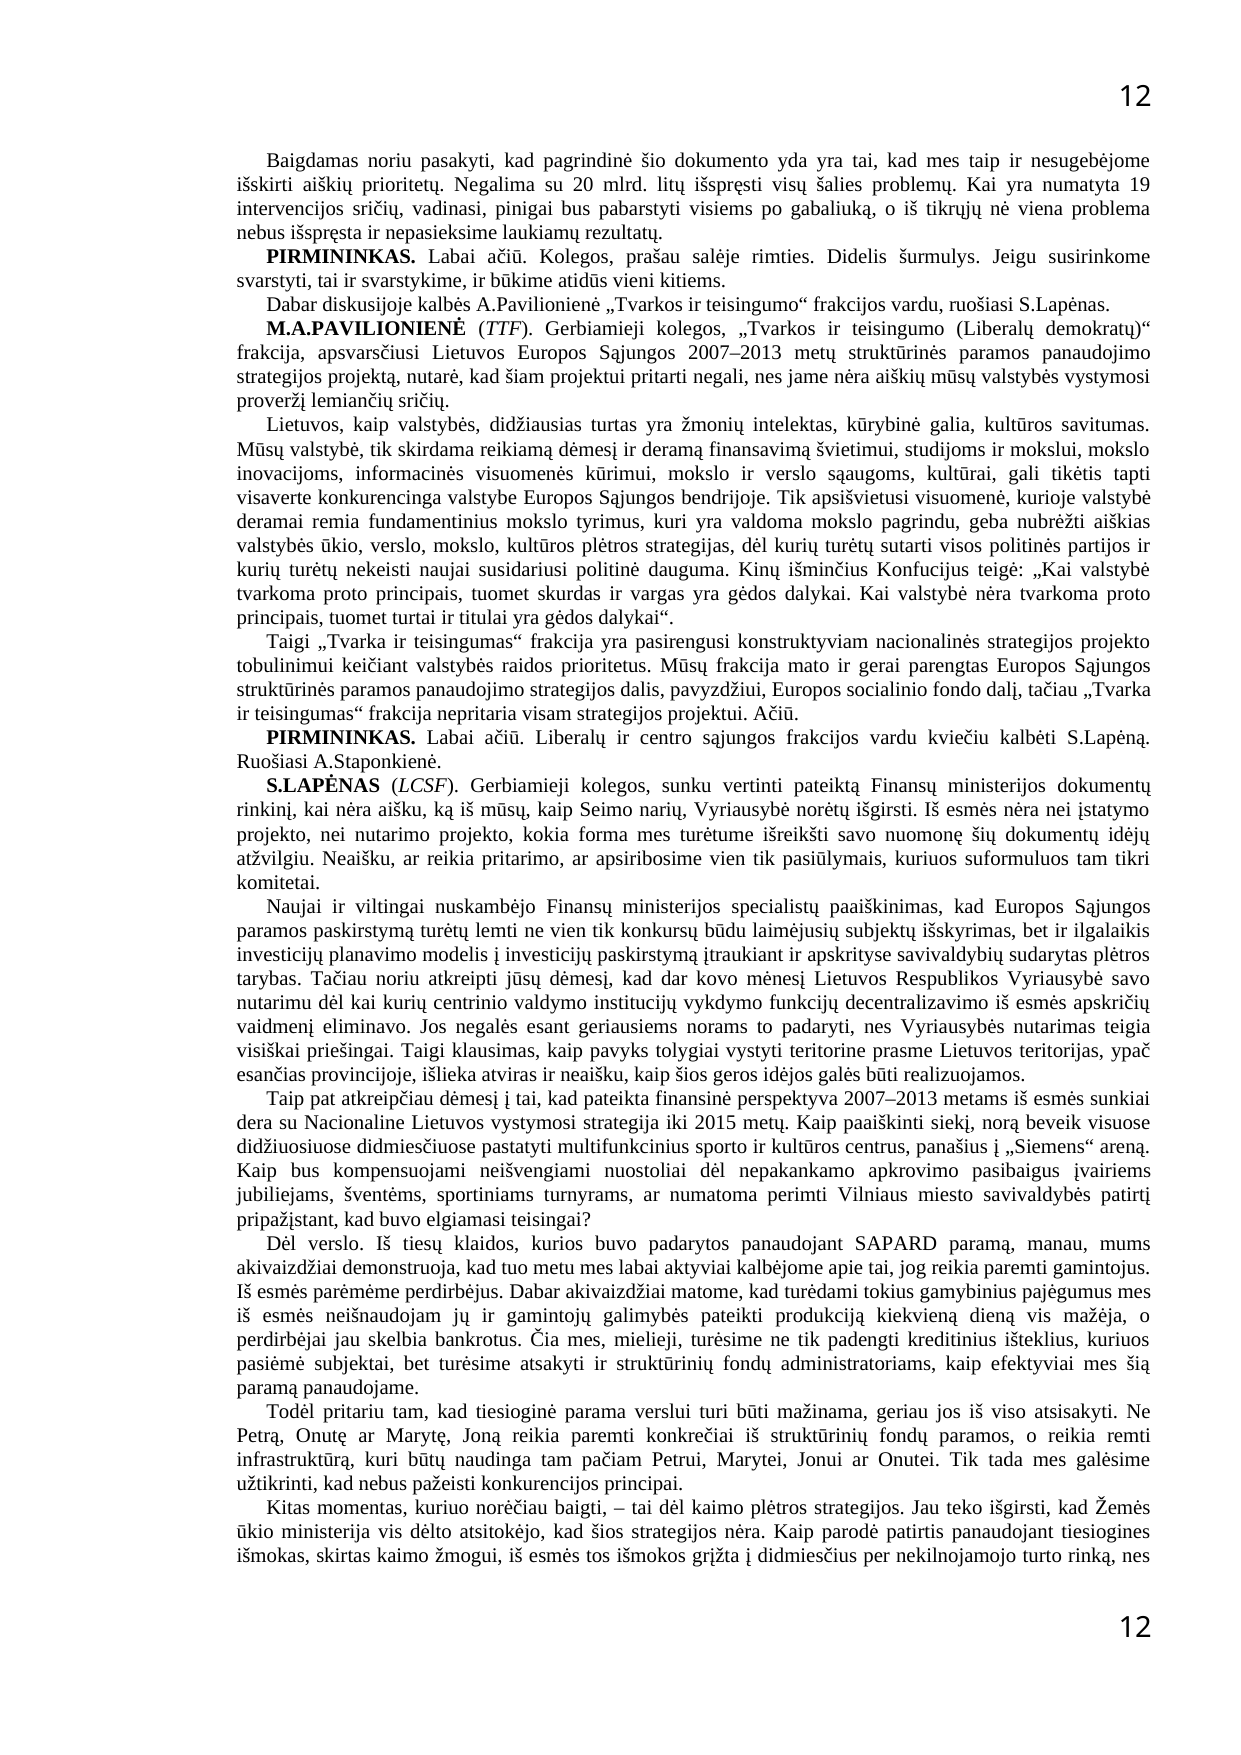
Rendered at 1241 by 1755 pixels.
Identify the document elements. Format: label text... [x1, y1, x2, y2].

text Todėl pritariu tam, kad tiesioginė parama verslui turi būti mažinama, geriau jos iš viso atsisakyti. Ne Petrą, Onutę ar Marytę, Joną reikia paremti konkrečiai iš struktūrinių fondų paramos, o reikia remti infrastruktūrą, kuri būtų naudinga tam pačiam Petrui, Marytei, Jonui ar Onutei. Tik tada mes galėsime užtikrinti, kad nebus pažeisti konkurencijos principai. [236, 1399, 1152, 1495]
text Baigdamas noriu pasakyti, kad pagrindinė šio dokumento yda yra tai, kad mes taip ir nesugebėjome išskirti aiškių prioritetų. Negalima su 20 mlrd. litų išspręsti visų šalies problemų. Kai yra numatyta 19 intervencijos sričių, vadinasi, pinigai bus pabarstyti visiems po gabaliuką, o iš tikrųjų nė viena problema nebus išspręsta ir nepasieksime laukiamų rezultatų. [236, 148, 1152, 244]
text Lietuvos, kaip valstybės, didžiausias turtas yra žmonių intelektas, kūrybinė galia, kultūros savitumas. Mūsų valstybė, tik skirdama reikiamą dėmesį ir deramą finansavimą švietimui, studijoms ir mokslui, mokslo inovacijoms, informacinės visuomenės kūrimui, mokslo ir verslo sąaugoms, kultūrai, gali tikėtis tapti visaverte konkurencinga valstybe Europos Sąjungos bendrijoje. Tik apsišvietusi visuomenė, kurioje valstybė deramai remia fundamentinius mokslo tyrimus, kuri yra valdoma mokslo pagrindu, geba nubrėžti aiškias valstybės ūkio, verslo, mokslo, kultūros plėtros strategijas, dėl kurių turėtų sutarti visos politinės partijos ir kurių turėtų nekeisti naujai susidariusi politinė dauguma. Kinų išminčius Konfucijus teigė: „Kai valstybė tvarkoma proto principais, tuomet skurdas ir vargas yra gėdos dalykai. Kai valstybė nėra tvarkoma proto principais, tuomet turtai ir titulai yra gėdos dalykai“. [236, 412, 1152, 629]
text PIRMININKAS. Labai ačiū. Kolegos, prašau salėje rimties. Didelis šurmulys. Jeigu susirinkome svarstyti, tai ir svarstykime, ir būkime atidūs vieni kitiems. [236, 244, 1152, 292]
text Taigi „Tvarka ir teisingumas“ frakcija yra pasirengusi konstruktyviam nacionalinės strategijos projekto tobulinimui keičiant valstybės raidos prioritetus. Mūsų frakcija mato ir gerai parengtas Europos Sąjungos struktūrinės paramos panaudojimo strategijos dalis, pavyzdžiui, Europos socialinio fondo dalį, tačiau „Tvarka ir teisingumas“ frakcija nepritaria visam strategijos projektui. Ačiū. [236, 629, 1152, 725]
text Taip pat atkreipčiau dėmesį į tai, kad pateikta finansinė perspektyva 2007–2013 metams iš esmės sunkiai dera su Nacionaline Lietuvos vystymosi strategija iki 2015 metų. Kaip paaiškinti siekį, norą beveik visuose didžiuosiuose didmiesčiuose pastatyti multifunkcinius sporto ir kultūros centrus, panašius į „Siemens“ areną. Kaip bus kompensuojami neišvengiami nuostoliai dėl nepakankamo apkrovimo pasibaigus įvairiems jubiliejams, šventėms, sportiniams turnyrams, ar numatoma perimti Vilniaus miesto savivaldybės patirtį pripažįstant, kad buvo elgiamasi teisingai? [236, 1086, 1152, 1231]
text M.A.PAVILIONIENĖ (TTF). Gerbiamieji kolegos, „Tvarkos ir teisingumo (Liberalų demokratų)“ frakcija, apsvarsčiusi Lietuvos Europos Sąjungos 2007–2013 metų struktūrinės paramos panaudojimo strategijos projektą, nutarė, kad šiam projektui pritarti negali, nes jame nėra aiškių mūsų valstybės vystymosi proveržį lemiančių sričių. [236, 316, 1152, 412]
text S.LAPĖNAS (LCSF). Gerbiamieji kolegos, sunku vertinti pateiktą Finansų ministerijos dokumentų rinkinį, kai nėra aišku, ką iš mūsų, kaip Seimo narių, Vyriausybė norėtų išgirsti. Iš esmės nėra nei įstatymo projekto, nei nutarimo projekto, kokia forma mes turėtume išreikšti savo nuomonę šių dokumentų idėjų atžvilgiu. Neaišku, ar reikia pritarimo, ar apsiribosime vien tik pasiūlymais, kuriuos suformuluos tam tikri komitetai. [236, 773, 1152, 894]
text Kitas momentas, kuriuo norėčiau baigti, – tai dėl kaimo plėtros strategijos. Jau teko išgirsti, kad Žemės ūkio ministerija vis dėlto atsitokėjo, kad šios strategijos nėra. Kaip parodė patirtis panaudojant tiesiogines išmokas, skirtas kaimo žmogui, iš esmės tos išmokos grįžta į didmiesčius per nekilnojamojo turto rinką, nes [236, 1495, 1152, 1567]
text PIRMININKAS. Labai ačiū. Liberalų ir centro sąjungos frakcijos vardu kviečiu kalbėti S.Lapėną. Ruošiasi A.Staponkienė. [236, 725, 1152, 773]
text Dabar diskusijoje kalbės A.Pavilionienė „Tvarkos ir teisingumo“ frakcijos vardu, ruošiasi S.Lapėnas. [236, 292, 1152, 316]
text Dėl verslo. Iš tiesų klaidos, kurios buvo padarytos panaudojant SAPARD paramą, manau, mums akivaizdžiai demonstruoja, kad tuo metu mes labai aktyviai kalbėjome apie tai, jog reikia paremti gamintojus. Iš esmės parėmėme perdirbėjus. Dabar akivaizdžiai matome, kad turėdami tokius gamybinius pajėgumus mes iš esmės neišnaudojam jų ir gamintojų galimybės pateikti produkciją kiekvieną dieną vis mažėja, o perdirbėjai jau skelbia bankrotus. Čia mes, mielieji, turėsime ne tik padengti kreditinius išteklius, kuriuos pasiėmė subjektai, bet turėsime atsakyti ir struktūrinių fondų administratoriams, kaip efektyviai mes šią paramą panaudojame. [236, 1231, 1152, 1399]
text Naujai ir viltingai nuskambėjo Finansų ministerijos specialistų paaiškinimas, kad Europos Sąjungos paramos paskirstymą turėtų lemti ne vien tik konkursų būdu laimėjusių subjektų išskyrimas, bet ir ilgalaikis investicijų planavimo modelis į investicijų paskirstymą įtraukiant ir apskrityse savivaldybių sudarytas plėtros tarybas. Tačiau noriu atkreipti jūsų dėmesį, kad dar kovo mėnesį Lietuvos Respublikos Vyriausybė savo nutarimu dėl kai kurių centrinio valdymo institucijų vykdymo funkcijų decentralizavimo iš esmės apskričių vaidmenį eliminavo. Jos negalės esant geriausiems norams to padaryti, nes Vyriausybės nutarimas teigia visiškai priešingai. Taigi klausimas, kaip pavyks tolygiai vystyti teritorine prasme Lietuvos teritorijas, ypač esančias provincijoje, išlieka atviras ir neaišku, kaip šios geros idėjos galės būti realizuojamos. [236, 894, 1152, 1086]
